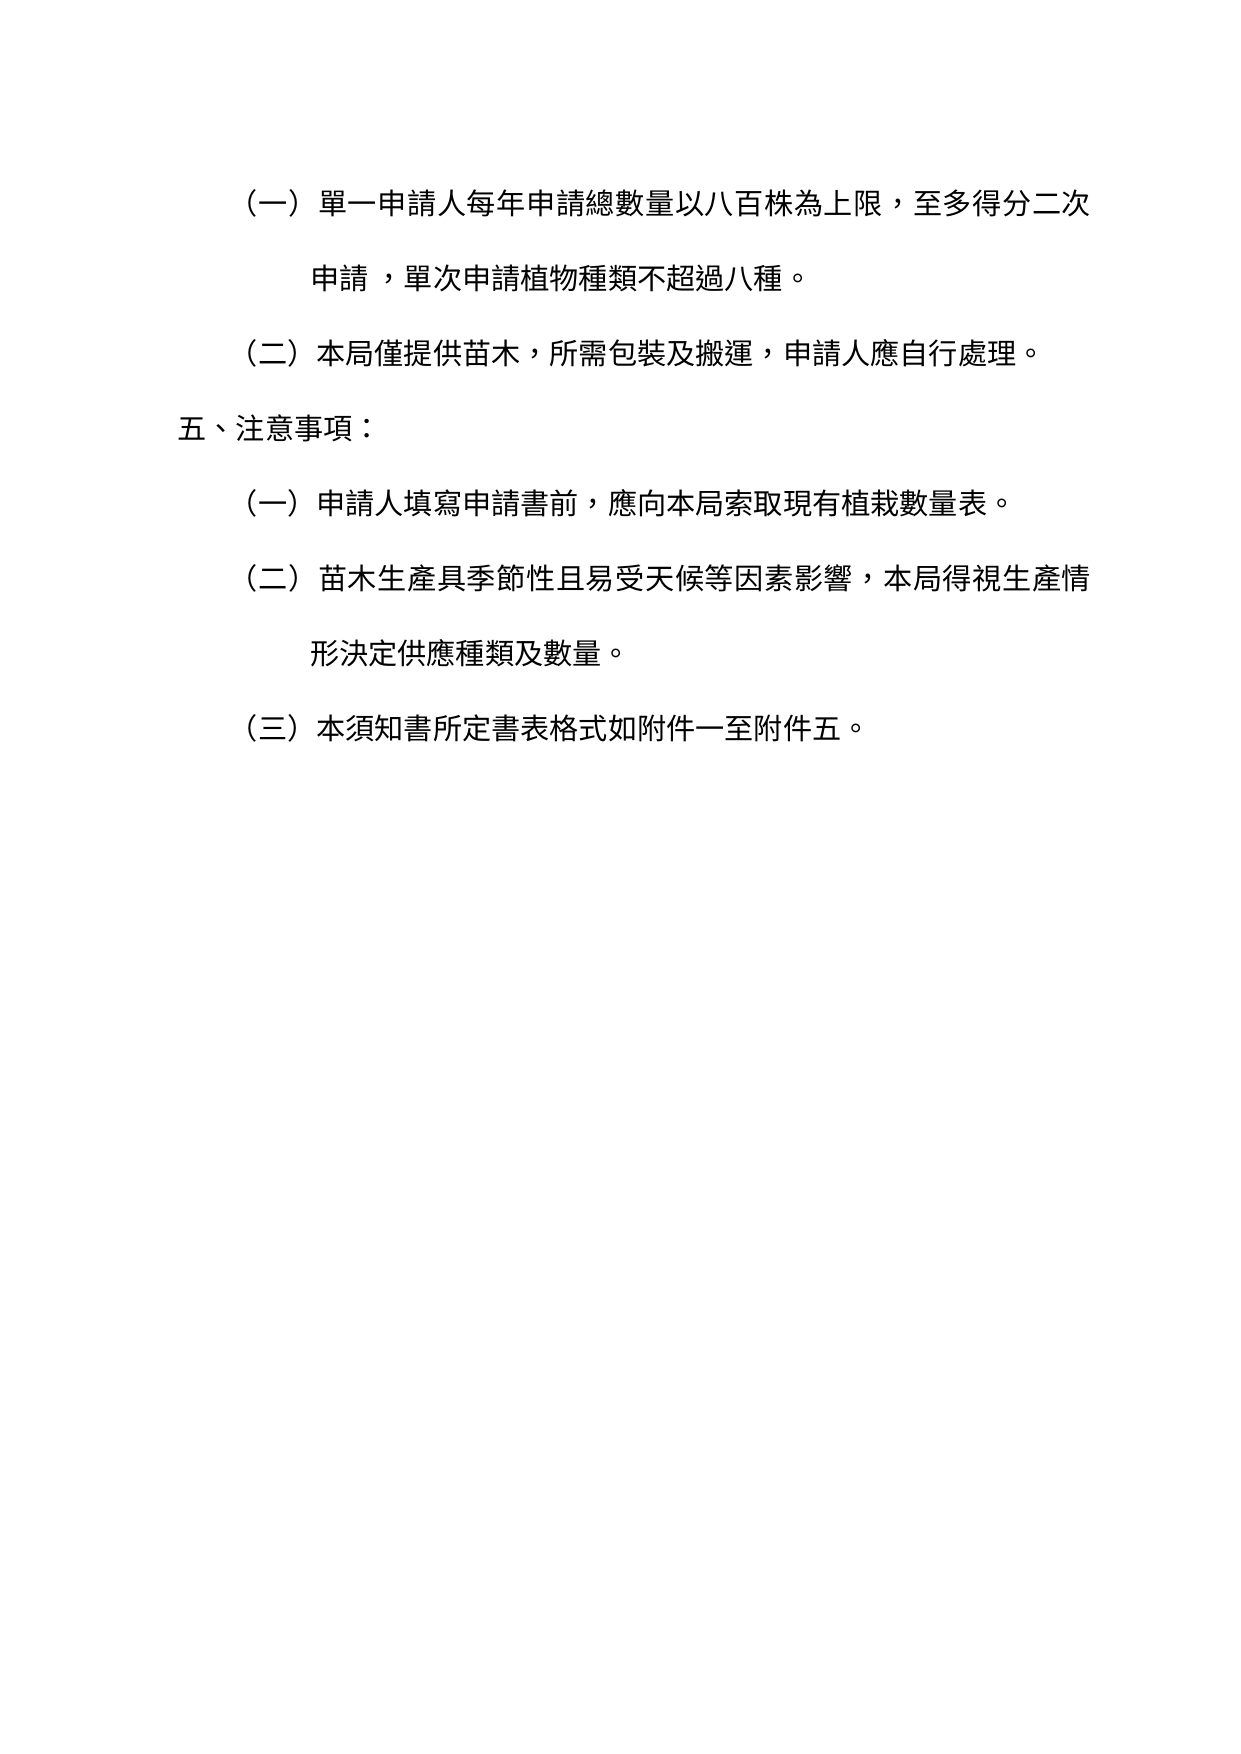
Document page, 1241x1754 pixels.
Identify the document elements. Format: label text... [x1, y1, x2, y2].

text （一）申請人填寫申請書前，應向本局索取現有植栽數量表。 [229, 464, 1092, 539]
text （一）單一申請人每年申請總數量以八百株為上限，至多得分二次申請 ，單次申請植物種類不超過八種。 [229, 164, 1092, 314]
text （三）本須知書所定書表格式如附件一至附件五。 [229, 689, 1092, 764]
text （二）苗木生產具季節性且易受天候等因素影響，本局得視生產情形決定供應種類及數量。 [229, 539, 1092, 689]
text 五、注意事項： [177, 389, 1092, 464]
text （二）本局僅提供苗木，所需包裝及搬運，申請人應自行處理。 [229, 314, 1092, 389]
